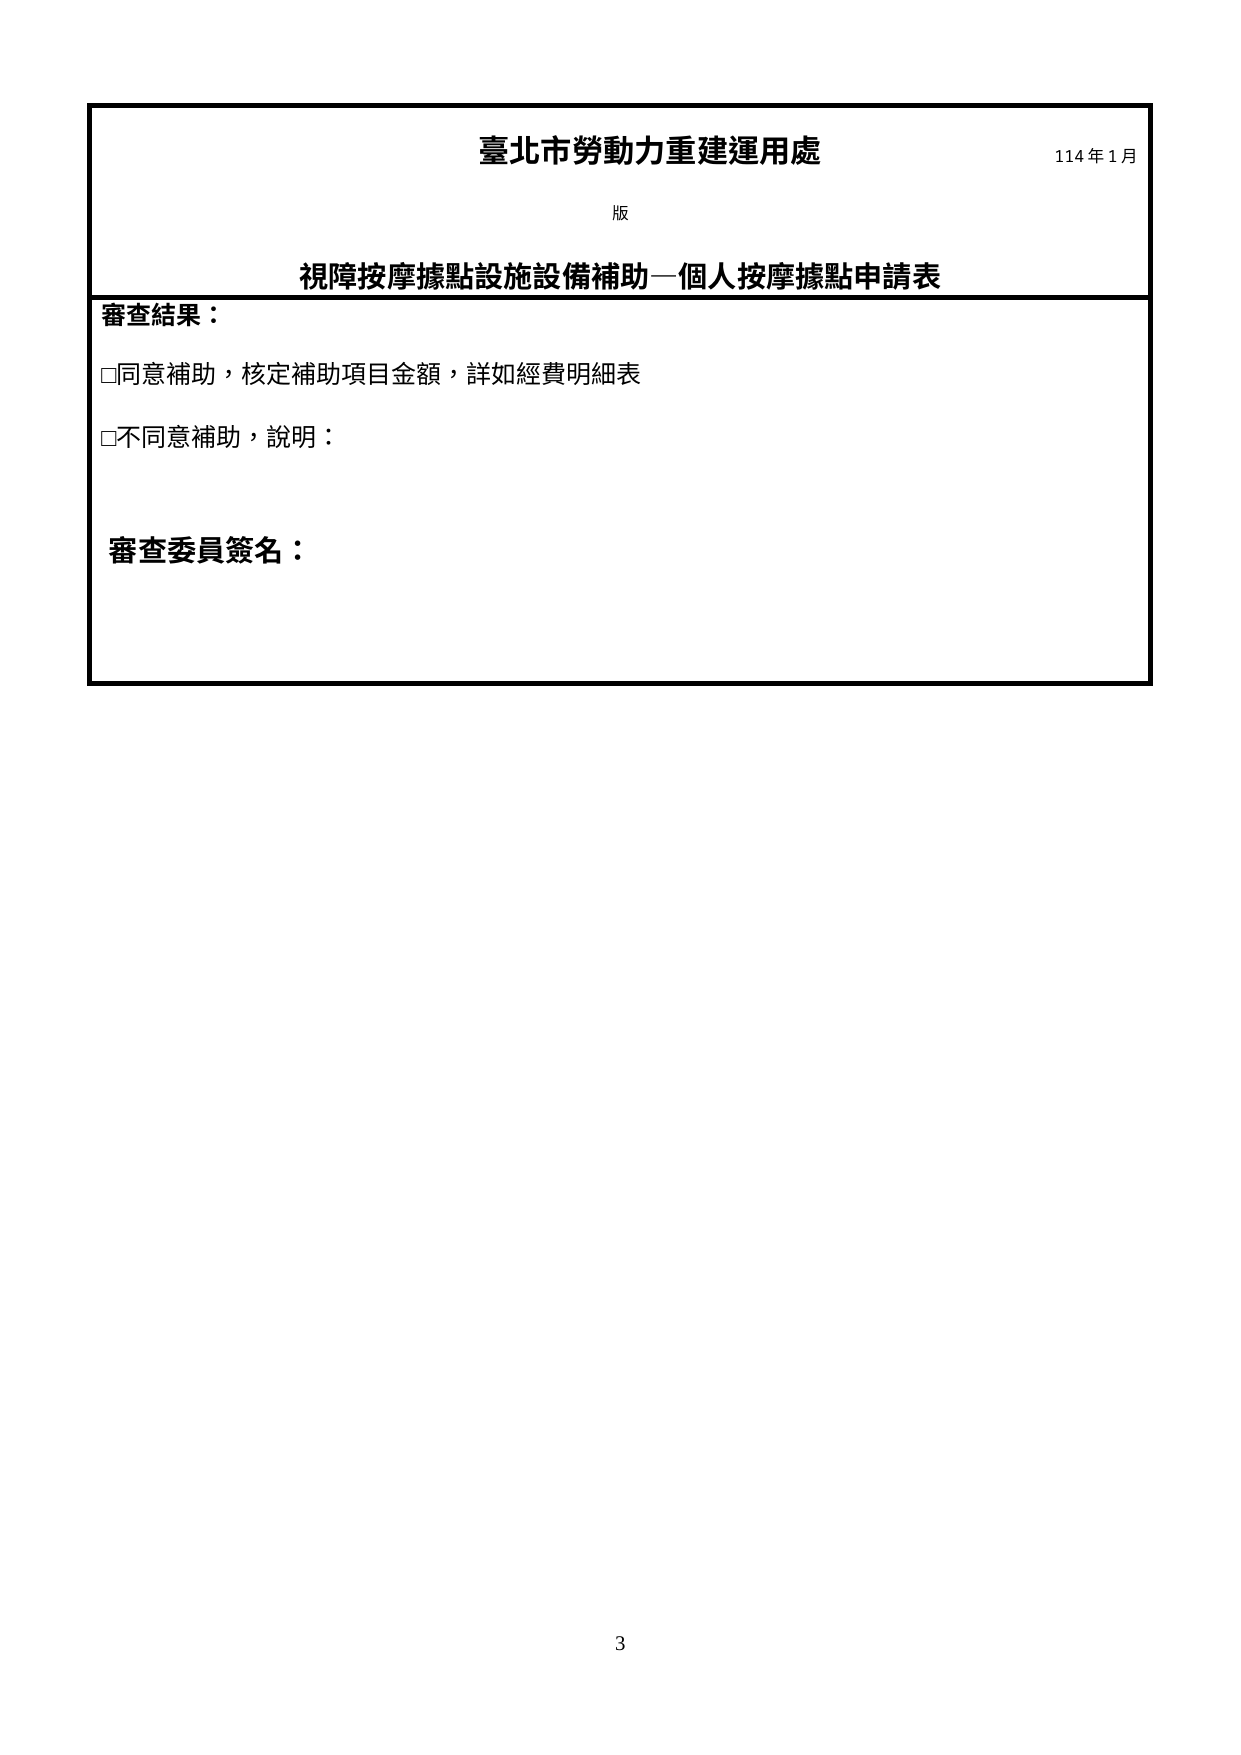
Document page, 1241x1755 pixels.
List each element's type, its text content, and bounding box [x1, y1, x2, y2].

table_cell 審查結果： □同意補助，核定補助項目金額，詳如經費明細表 □不同意補助，說明： [92, 300, 1148, 531]
table_header 臺北市勞動力重建運用處 114年1月版 視障按摩據點設施設備補助—個人按摩據點申請表 [92, 108, 1148, 295]
table_cell 審查委員簽名： [92, 531, 1148, 681]
